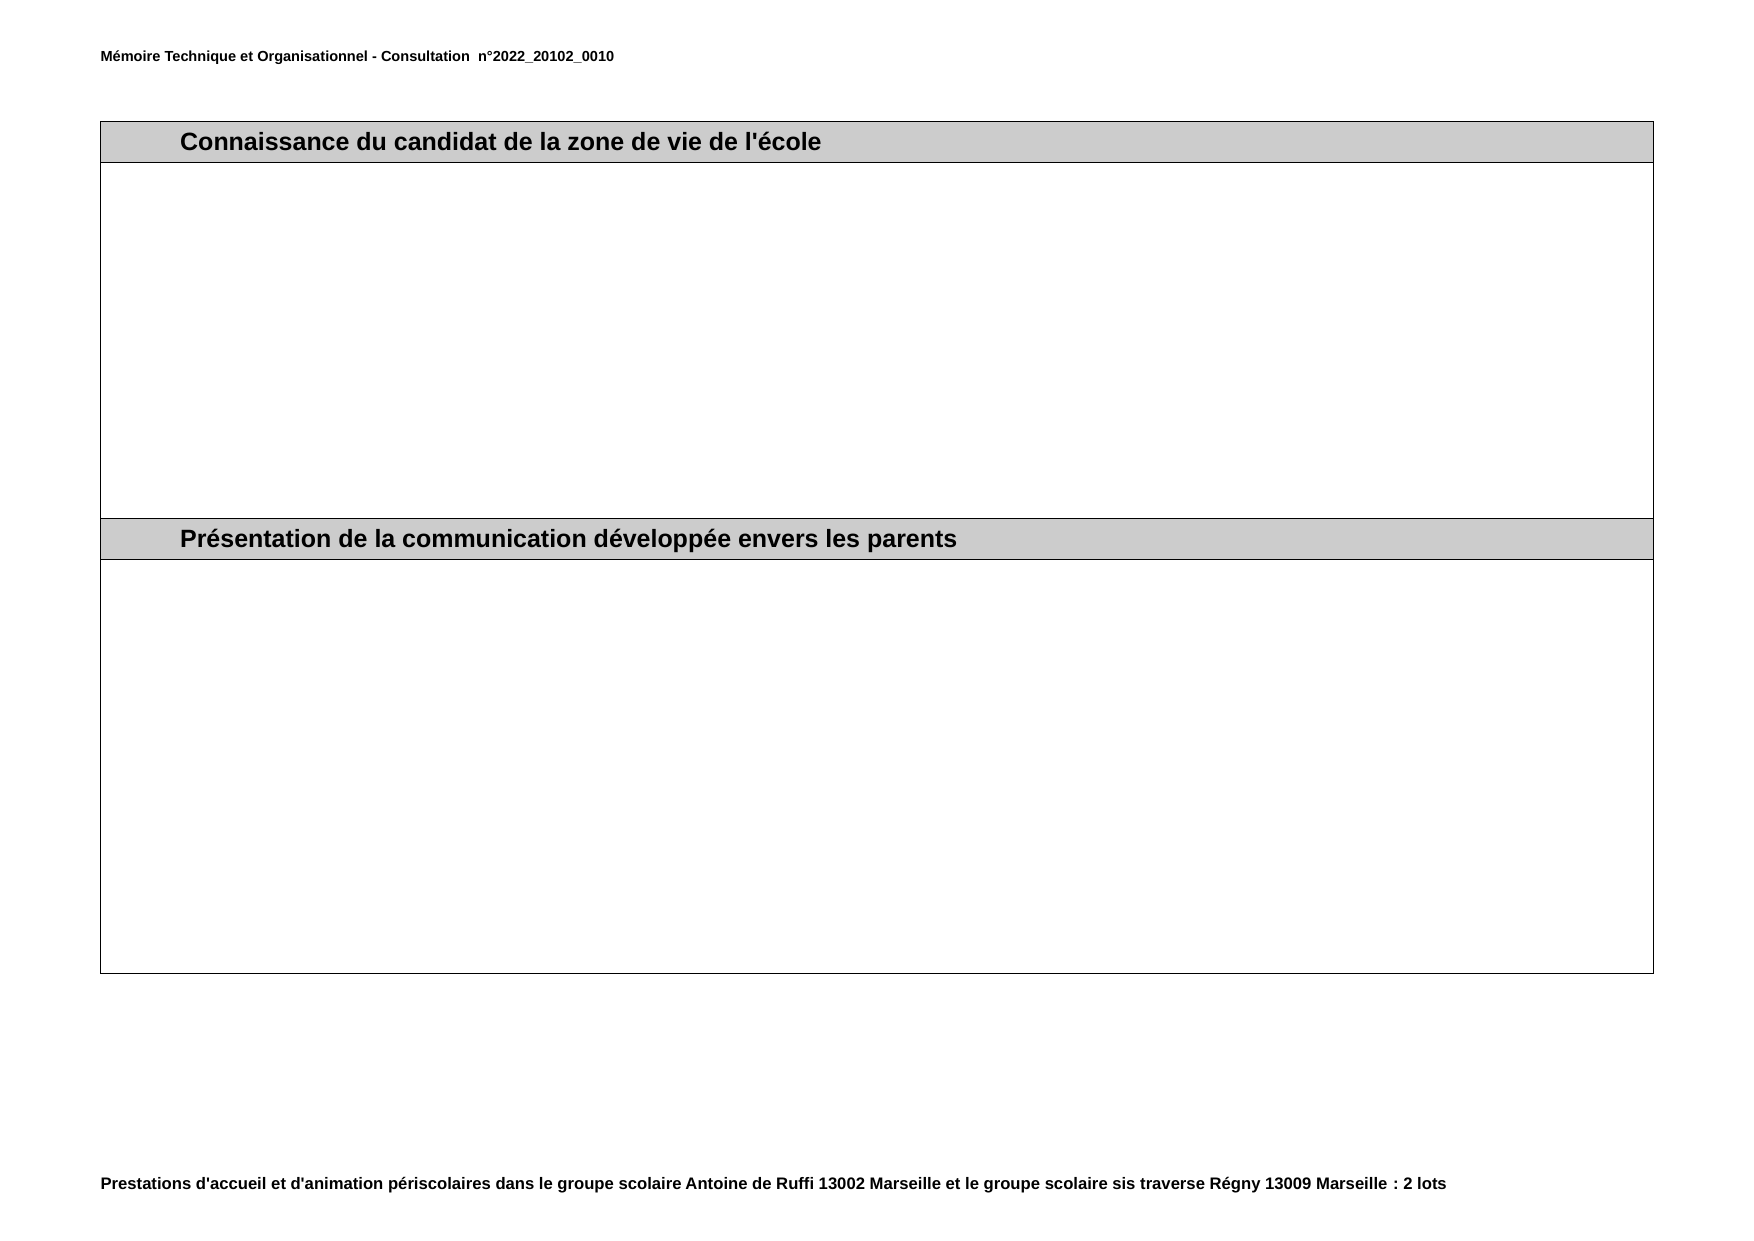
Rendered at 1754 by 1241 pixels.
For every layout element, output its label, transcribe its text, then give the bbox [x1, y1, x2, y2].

table_cell [101, 560, 1653, 973]
table_cell Présentation de la communication développée envers les parents [101, 519, 1653, 559]
table_cell [101, 163, 1653, 518]
table_cell Connaissance du candidat de la zone de vie de l'école [101, 122, 1653, 162]
